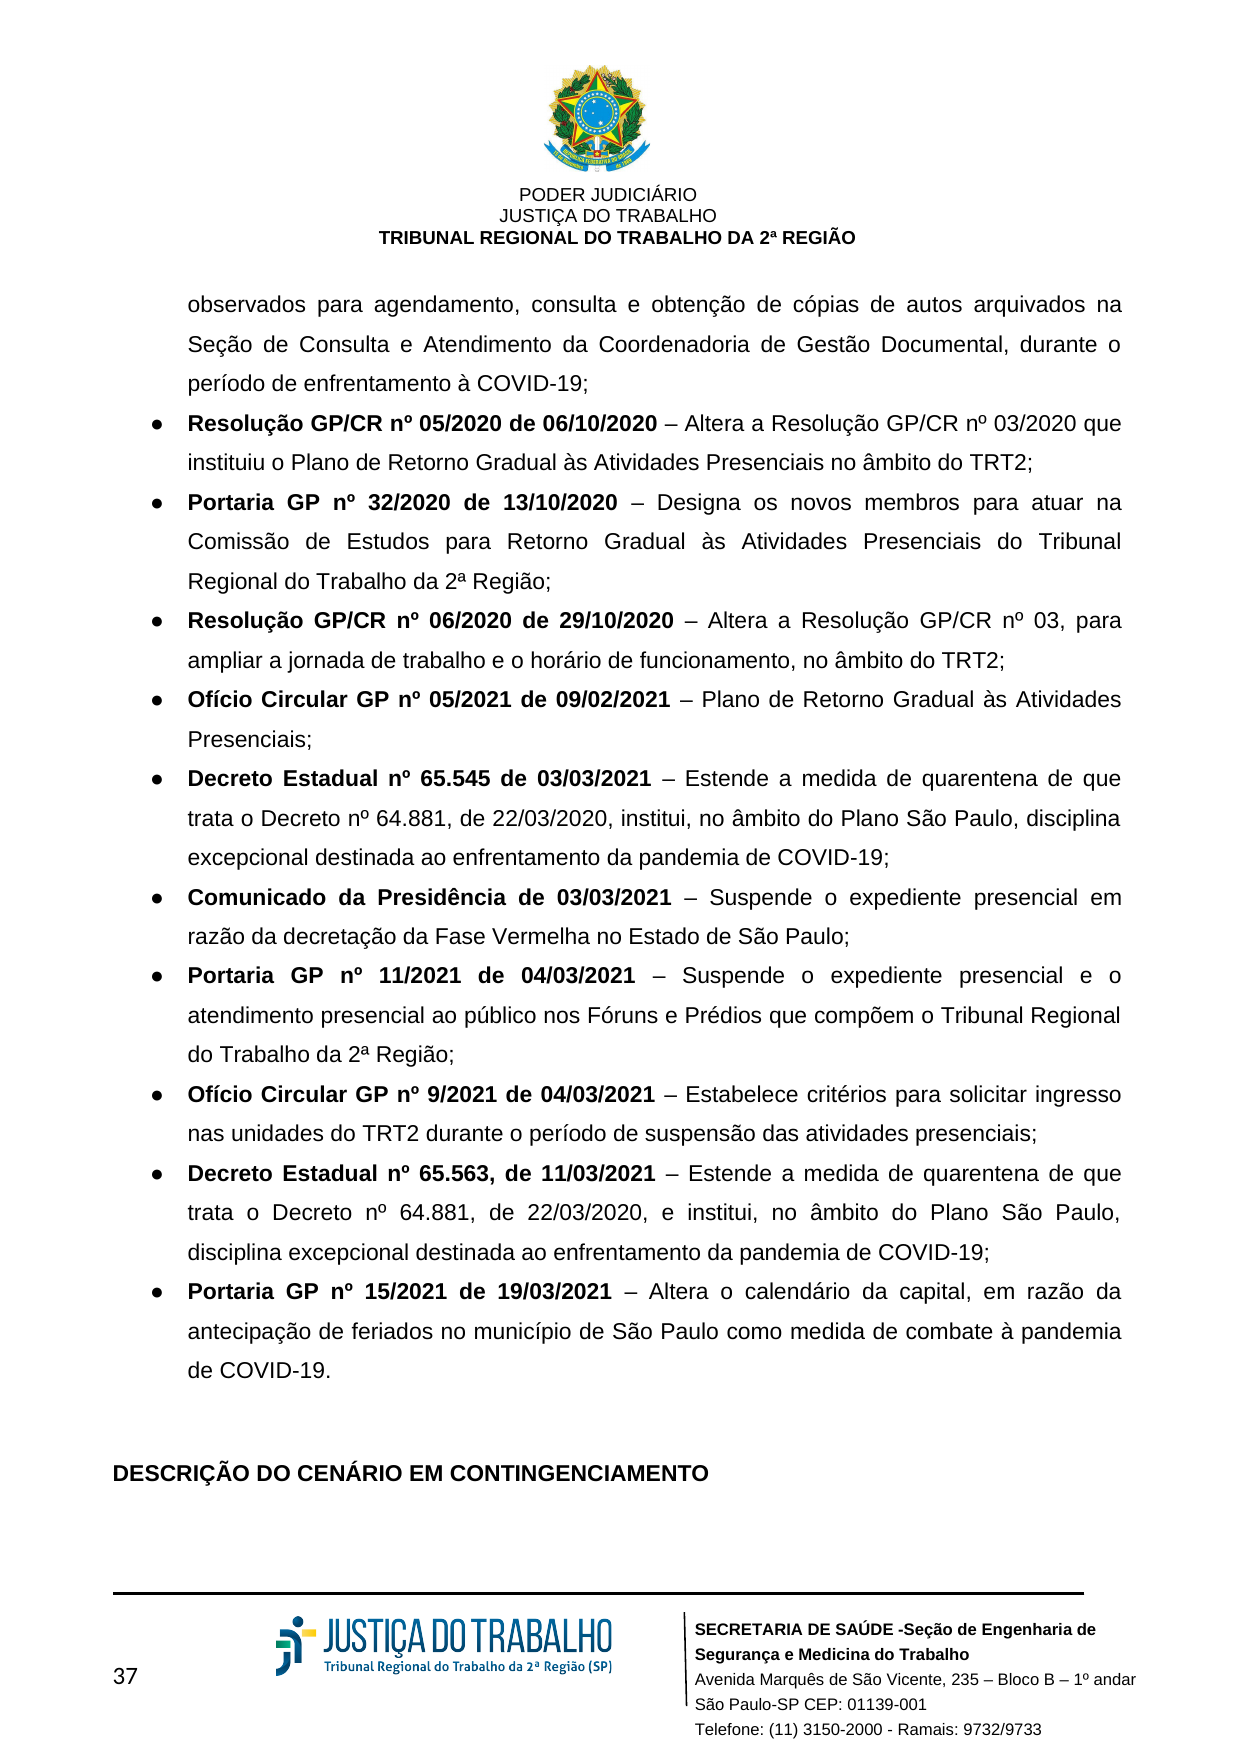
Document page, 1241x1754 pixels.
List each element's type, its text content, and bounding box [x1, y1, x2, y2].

picture [276, 1616, 612, 1676]
list Decreto Estadual nº 65.563, de 11/03/2021 – Estende a medida de quarentena de que trata o Decreto nº 64.881, de 22/03/2020, e institui, no âmbito do Plano São Paulo, disciplina excepcional destinada ao enfrentamento da pandemia de COVID-19; [150, 1160, 1122, 1265]
text DESCRIÇÃO DO CENÁRIO EM CONTINGENCIAMENTO [112, 1460, 1122, 1486]
list Resolução GP/CR nº 05/2020 de 06/10/2020 – Altera a Resolução GP/CR nº 03/2020 que instituiu o Plano de Retorno Gradual às Atividades Presenciais no âmbito do TRT2; [150, 410, 1122, 476]
list Ofício Circular GP nº 05/2021 de 09/02/2021 – Plano de Retorno Gradual às Atividades Presenciais; [150, 686, 1122, 752]
list Portaria GP nº 15/2021 de 19/03/2021 – Altera o calendário da capital, em razão da antecipação de feriados no município de São Paulo como medida de combate à pandemia de COVID-19. [150, 1278, 1122, 1384]
list Decreto Estadual nº 65.545 de 03/03/2021 – Estende a medida de quarentena de que trata o Decreto nº 64.881, de 22/03/2020, institui, no âmbito do Plano São Paulo, disciplina excepcional destinada ao enfrentamento da pandemia de COVID-19; [150, 765, 1122, 870]
list Portaria GP nº 11/2021 de 04/03/2021 – Suspende o expediente presencial e o atendimento presencial ao público nos Fóruns e Prédios que compõem o Tribunal Regional do Trabalho da 2ª Região; [150, 962, 1122, 1068]
list Portaria GP nº 32/2020 de 13/10/2020 – Designa os novos membros para atuar na Comissão de Estudos para Retorno Gradual às Atividades Presenciais do Tribunal Regional do Trabalho da 2ª Região; [150, 489, 1122, 594]
list Comunicado da Presidência de 03/03/2021 – Suspende o expediente presencial em razão da decretação da Fase Vermelha no Estado de São Paulo; [150, 883, 1122, 949]
list Resolução GP/CR nº 06/2020 de 29/10/2020 – Altera a Resolução GP/CR nº 03, para ampliar a jornada de trabalho e o horário de funcionamento, no âmbito do TRT2; [150, 607, 1122, 673]
list observados para agendamento, consulta e obtenção de cópias de autos arquivados na Seção de Consulta e Atendimento da Coordenadoria de Gestão Documental, durante o período de enfrentamento à COVID-19; [150, 291, 1122, 397]
list Ofício Circular GP nº 9/2021 de 04/03/2021 – Estabelece critérios para solicitar ingresso nas unidades do TRT2 durante o período de suspensão das atividades presenciais; [150, 1081, 1122, 1147]
picture [543, 65, 650, 172]
